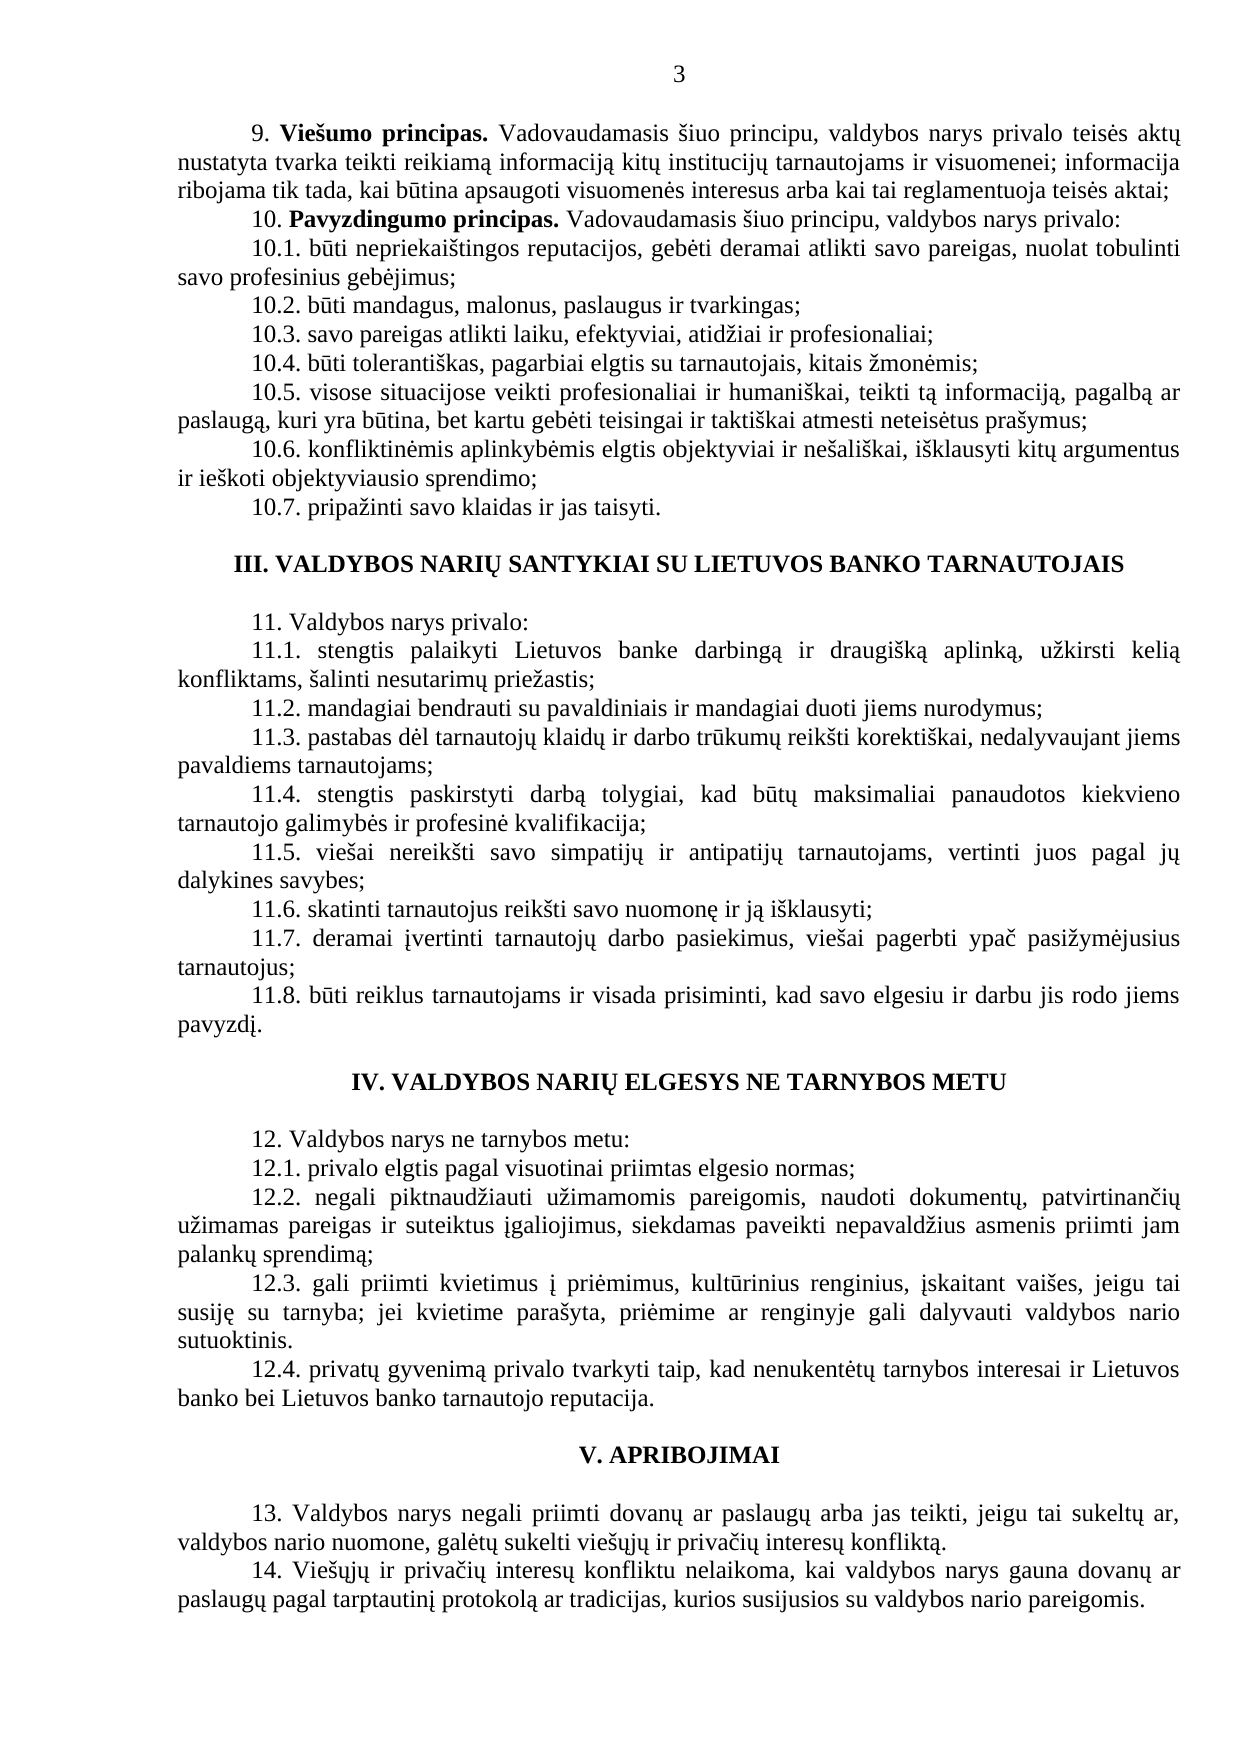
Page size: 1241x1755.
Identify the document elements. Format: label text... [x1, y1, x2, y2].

text 12.1. privalo elgtis pagal visuotinai priimtas elgesio normas; [177, 1153, 1181, 1182]
text 10.1. būti nepriekaištingos reputacijos, gebėti deramai atlikti savo pareigas, nuolat tobulinti savo profesinius gebėjimus; [177, 233, 1181, 291]
text 10. Pavyzdingumo principas. Vadovaudamasis šiuo principu, valdybos narys privalo: [177, 204, 1181, 233]
text 11.7. deramai įvertinti tarnautojų darbo pasiekimus, viešai pagerbti ypač pasižymėjusius tarnautojus; [177, 923, 1181, 981]
text 12.3. gali priimti kvietimus į priėmimus, kultūrinius renginius, įskaitant vaišes, jeigu tai susiję su tarnyba; jei kvietime parašyta, priėmime ar renginyje gali dalyvauti valdybos nario sutuoktinis. [177, 1268, 1181, 1354]
text 10.4. būti tolerantiškas, pagarbiai elgtis su tarnautojais, kitais žmonėmis; [177, 348, 1181, 377]
text 14. Viešųjų ir privačių interesų konfliktu nelaikoma, kai valdybos narys gauna dovanų ar paslaugų pagal tarptautinį protokolą ar tradicijas, kurios susijusios su valdybos nario pareigomis. [177, 1556, 1181, 1613]
text 10.3. savo pareigas atlikti laiku, efektyviai, atidžiai ir profesionaliai; [177, 319, 1181, 348]
text 10.6. konfliktinėmis aplinkybėmis elgtis objektyviai ir nešališkai, išklausyti kitų argumentus ir ieškoti objektyviausio sprendimo; [177, 434, 1181, 492]
text 11.2. mandagiai bendrauti su pavaldiniais ir mandagiai duoti jiems nurodymus; [177, 693, 1181, 722]
text 11.1. stengtis palaikyti Lietuvos banke darbingą ir draugišką aplinką, užkirsti kelią konfliktams, šalinti nesutarimų priežastis; [177, 636, 1181, 693]
text 12. Valdybos narys ne tarnybos metu: [177, 1124, 1181, 1153]
text 11.6. skatinti tarnautojus reikšti savo nuomonę ir ją išklausyti; [177, 894, 1181, 923]
text 11.4. stengtis paskirstyti darbą tolygiai, kad būtų maksimaliai panaudotos kiekvieno tarnautojo galimybės ir profesinė kvalifikacija; [177, 779, 1181, 837]
text 10.5. visose situacijose veikti profesionaliai ir humaniškai, teikti tą informaciją, pagalbą ar paslaugą, kuri yra būtina, bet kartu gebėti teisingai ir taktiškai atmesti neteisėtus prašymus; [177, 377, 1181, 434]
text 9. Viešumo principas. Vadovaudamasis šiuo principu, valdybos narys privalo teisės aktų nustatyta tvarka teikti reikiamą informaciją kitų institucijų tarnautojams ir visuomenei; informacija ribojama tik tada, kai būtina apsaugoti visuomenės interesus arba kai tai reglamentuoja teisės aktai; [177, 118, 1181, 204]
text V. APRIBOJIMAI [177, 1441, 1181, 1469]
text 13. Valdybos narys negali priimti dovanų ar paslaugų arba jas teikti, jeigu tai sukeltų ar, valdybos nario nuomone, galėtų sukelti viešųjų ir privačių interesų konfliktą. [177, 1498, 1181, 1556]
text 11.8. būti reiklus tarnautojams ir visada prisiminti, kad savo elgesiu ir darbu jis rodo jiems pavyzdį. [177, 981, 1181, 1038]
text 12.2. negali piktnaudžiauti užimamomis pareigomis, naudoti dokumentų, patvirtinančių užimamas pareigas ir suteiktus įgaliojimus, siekdamas paveikti nepavaldžius asmenis priimti jam palankų sprendimą; [177, 1182, 1181, 1268]
text 11.5. viešai nereikšti savo simpatijų ir antipatijų tarnautojams, vertinti juos pagal jų dalykines savybes; [177, 837, 1181, 894]
text 12.4. privatų gyvenimą privalo tvarkyti taip, kad nenukentėtų tarnybos interesai ir Lietuvos banko bei Lietuvos banko tarnautojo reputacija. [177, 1354, 1181, 1412]
text 10.2. būti mandagus, malonus, paslaugus ir tvarkingas; [177, 291, 1181, 319]
text III. VALDYBOS NARIŲ SANTYKIAI SU LIETUVOS BANKO TARNAUTOJAIS [177, 549, 1181, 578]
text 10.7. pripažinti savo klaidas ir jas taisyti. [177, 492, 1181, 521]
text IV. VALDYBOS NARIŲ ELGESYS NE TARNYBOS METU [177, 1067, 1181, 1096]
text 11.3. pastabas dėl tarnautojų klaidų ir darbo trūkumų reikšti korektiškai, nedalyvaujant jiems pavaldiems tarnautojams; [177, 722, 1181, 779]
text 11. Valdybos narys privalo: [177, 607, 1181, 636]
